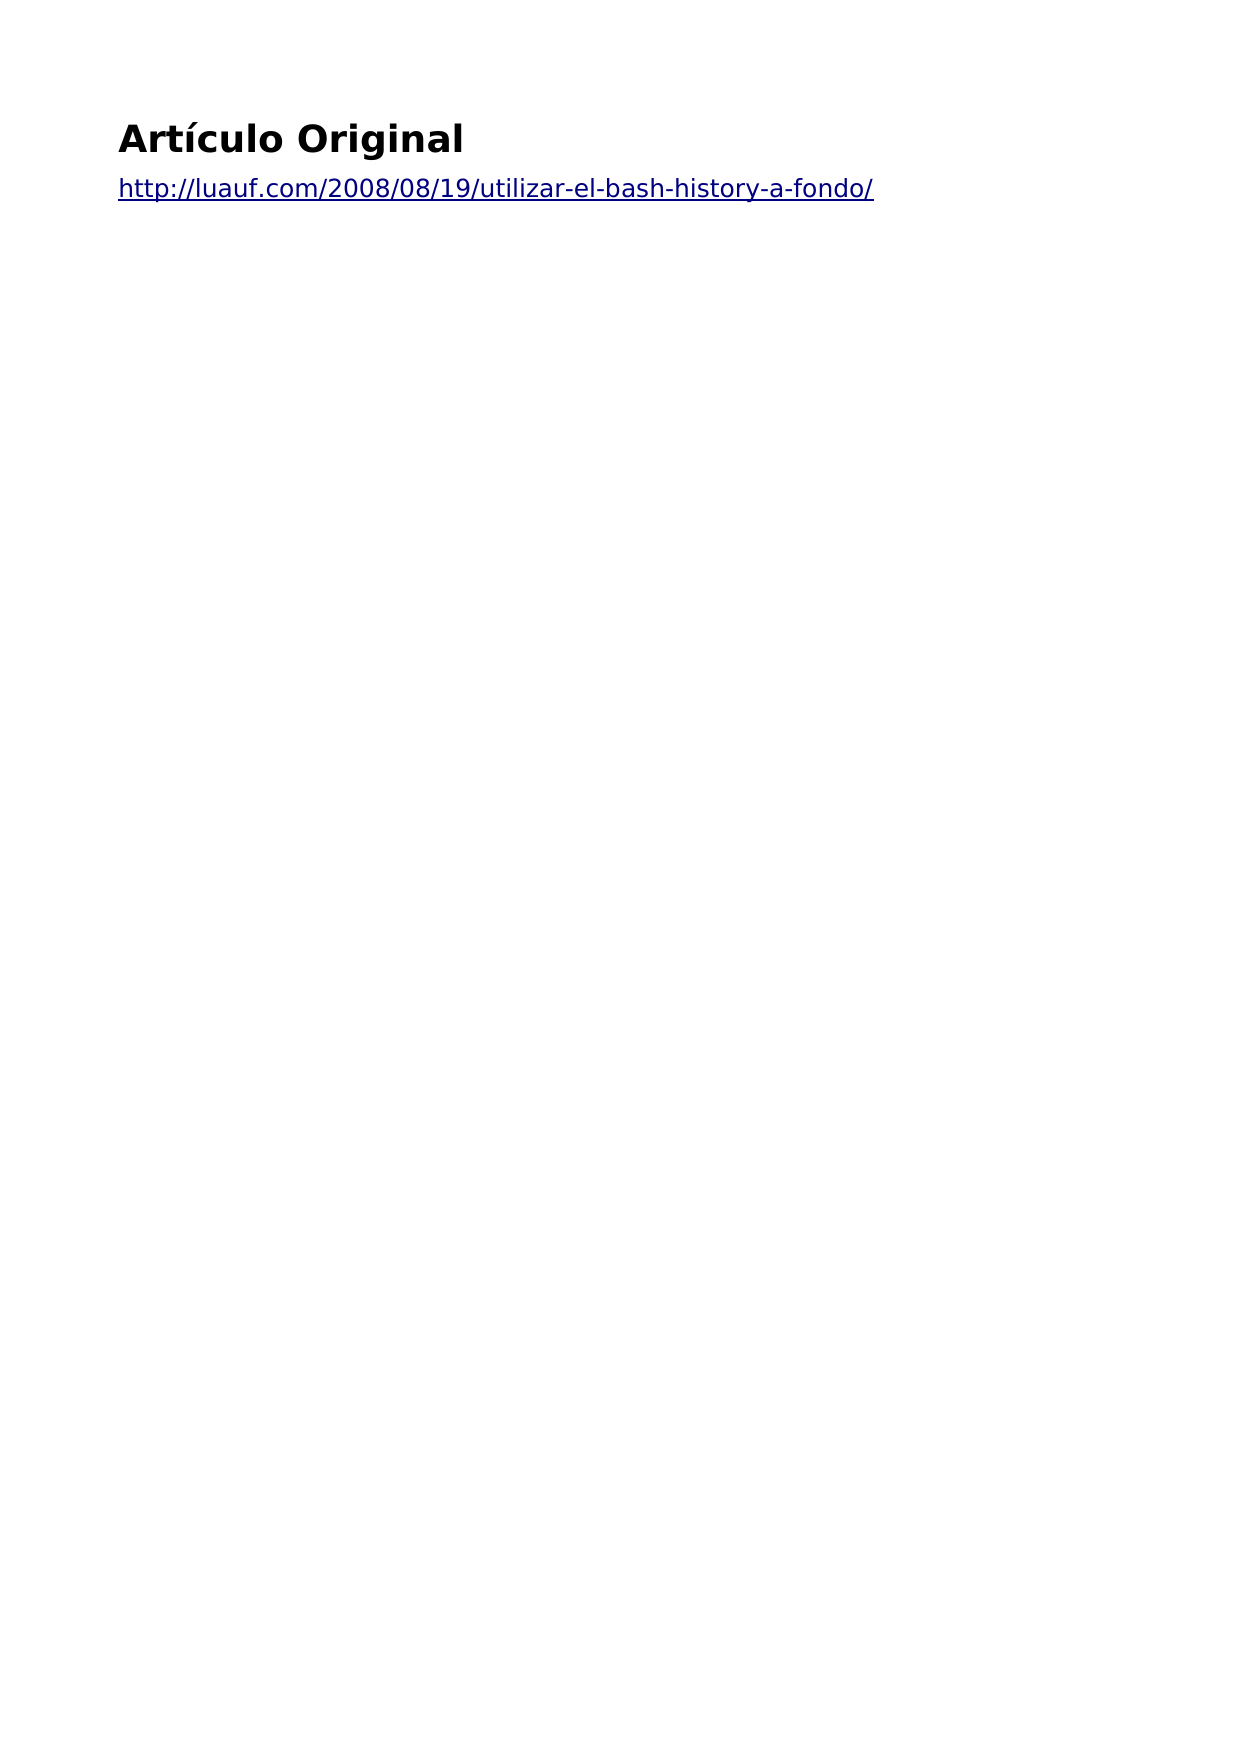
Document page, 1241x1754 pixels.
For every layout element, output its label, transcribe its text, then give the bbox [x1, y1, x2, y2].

subtitle Artículo Original [118, 118, 1122, 162]
text http://luauf.com/2008/08/19/utilizar-el-bash-history-a-fondo/ [118, 174, 1122, 203]
